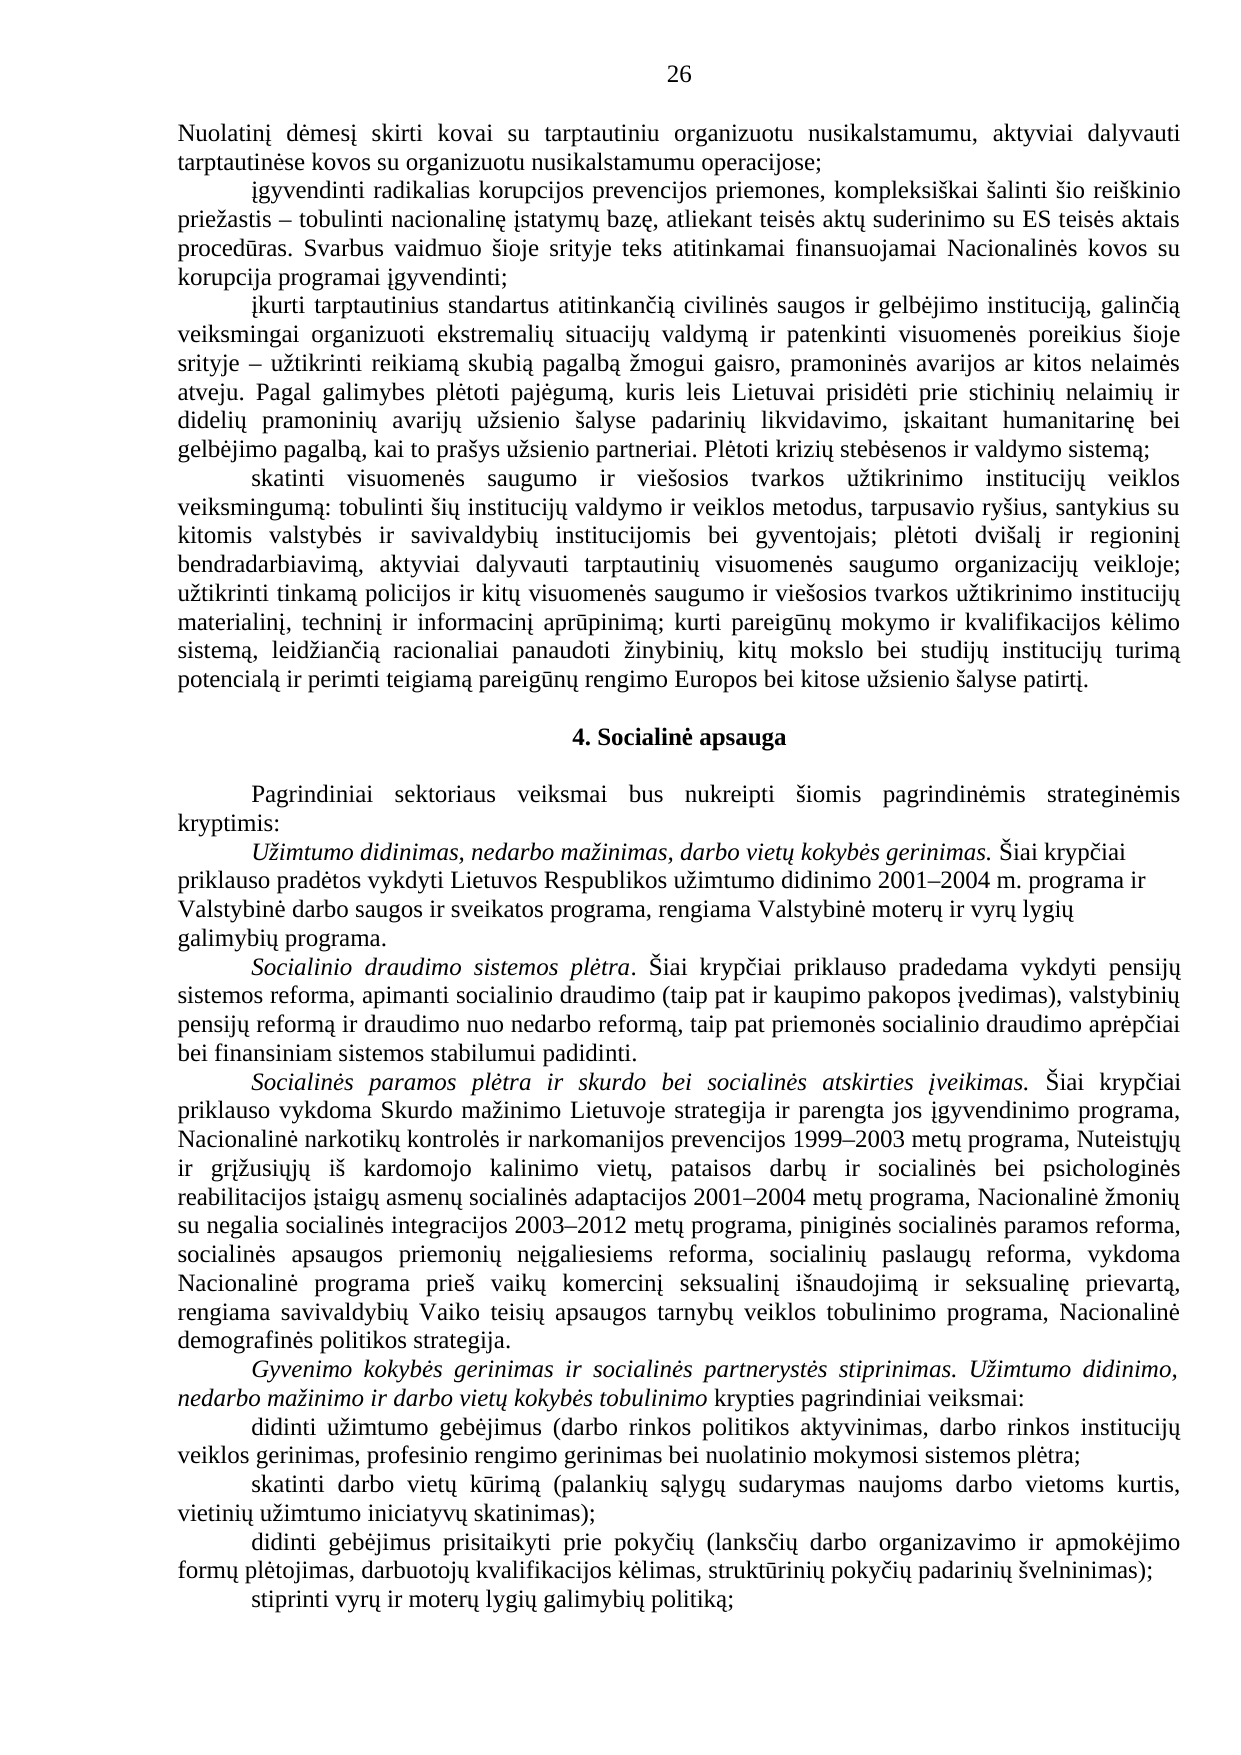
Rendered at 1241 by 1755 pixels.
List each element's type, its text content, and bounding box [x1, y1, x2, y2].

text 4. Socialinė apsauga [177, 722, 1181, 751]
text įkurti tarptautinius standartus atitinkančią civilinės saugos ir gelbėjimo instituciją, galinčią veiksmingai organizuoti ekstremalių situacijų valdymą ir patenkinti visuomenės poreikius šioje srityje – užtikrinti reikiamą skubią pagalbą žmogui gaisro, pramoninės avarijos ar kitos nelaimės atveju. Pagal galimybes plėtoti pajėgumą, kuris leis Lietuvai prisidėti prie stichinių nelaimių ir didelių pramoninių avarijų užsienio šalyse padarinių likvidavimo, įskaitant humanitarinę bei gelbėjimo pagalbą, kai to prašys užsienio partneriai. Plėtoti krizių stebėsenos ir valdymo sistemą; [177, 291, 1181, 463]
text skatinti visuomenės saugumo ir viešosios tvarkos užtikrinimo institucijų veiklos veiksmingumą: tobulinti šių institucijų valdymo ir veiklos metodus, tarpusavio ryšius, santykius su kitomis valstybės ir savivaldybių institucijomis bei gyventojais; plėtoti dvišalį ir regioninį bendradarbiavimą, aktyviai dalyvauti tarptautinių visuomenės saugumo organizacijų veikloje; užtikrinti tinkamą policijos ir kitų visuomenės saugumo ir viešosios tvarkos užtikrinimo institucijų materialinį, techninį ir informacinį aprūpinimą; kurti pareigūnų mokymo ir kvalifikacijos kėlimo sistemą, leidžiančią racionaliai panaudoti žinybinių, kitų mokslo bei studijų institucijų turimą potencialą ir perimti teigiamą pareigūnų rengimo Europos bei kitose užsienio šalyse patirtį. [177, 463, 1181, 693]
text didinti užimtumo gebėjimus (darbo rinkos politikos aktyvinimas, darbo rinkos institucijų veiklos gerinimas, profesinio rengimo gerinimas bei nuolatinio mokymosi sistemos plėtra; [177, 1412, 1181, 1469]
text Užimtumo didinimas, nedarbo mažinimas, darbo vietų kokybės gerinimas. Šiai krypčiai priklauso pradėtos vykdyti Lietuvos Respublikos užimtumo didinimo 2001–2004 m. programa ir Valstybinė darbo saugos ir sveikatos programa, rengiama Valstybinė moterų ir vyrų lygių galimybių programa. [177, 837, 1181, 952]
text Socialinio draudimo sistemos plėtra. Šiai krypčiai priklauso pradedama vykdyti pensijų sistemos reforma, apimanti socialinio draudimo (taip pat ir kaupimo pakopos įvedimas), valstybinių pensijų reformą ir draudimo nuo nedarbo reformą, taip pat priemonės socialinio draudimo aprėpčiai bei finansiniam sistemos stabilumui padidinti. [177, 952, 1181, 1067]
text didinti gebėjimus prisitaikyti prie pokyčių (lanksčių darbo organizavimo ir apmokėjimo formų plėtojimas, darbuotojų kvalifikacijos kėlimas, struktūrinių pokyčių padarinių švelninimas); [177, 1527, 1181, 1584]
text Socialinės paramos plėtra ir skurdo bei socialinės atskirties įveikimas. Šiai krypčiai priklauso vykdoma Skurdo mažinimo Lietuvoje strategija ir parengta jos įgyvendinimo programa, Nacionalinė narkotikų kontrolės ir narkomanijos prevencijos 1999–2003 metų programa, Nuteistųjų ir grįžusiųjų iš kardomojo kalinimo vietų, pataisos darbų ir socialinės bei psichologinės reabilitacijos įstaigų asmenų socialinės adaptacijos 2001–2004 metų programa, Nacionalinė žmonių su negalia socialinės integracijos 2003–2012 metų programa, piniginės socialinės paramos reforma, socialinės apsaugos priemonių neįgaliesiems reforma, socialinių paslaugų reforma, vykdoma Nacionalinė programa prieš vaikų komercinį seksualinį išnaudojimą ir seksualinę prievartą, rengiama savivaldybių Vaiko teisių apsaugos tarnybų veiklos tobulinimo programa, Nacionalinė demografinės politikos strategija. [177, 1067, 1181, 1354]
text Pagrindiniai sektoriaus veiksmai bus nukreipti šiomis pagrindinėmis strateginėmis kryptimis: [177, 779, 1181, 837]
text skatinti darbo vietų kūrimą (palankių sąlygų sudarymas naujoms darbo vietoms kurtis, vietinių užimtumo iniciatyvų skatinimas); [177, 1469, 1181, 1527]
text įgyvendinti radikalias korupcijos prevencijos priemones, kompleksiškai šalinti šio reiškinio priežastis – tobulinti nacionalinę įstatymų bazę, atliekant teisės aktų suderinimo su ES teisės aktais procedūras. Svarbus vaidmuo šioje srityje teks atitinkamai finansuojamai Nacionalinės kovos su korupcija programai įgyvendinti; [177, 176, 1181, 291]
text stiprinti vyrų ir moterų lygių galimybių politiką; [177, 1584, 1181, 1613]
text Gyvenimo kokybės gerinimas ir socialinės partnerystės stiprinimas. Užimtumo didinimo, nedarbo mažinimo ir darbo vietų kokybės tobulinimo krypties pagrindiniai veiksmai: [177, 1354, 1181, 1412]
text Nuolatinį dėmesį skirti kovai su tarptautiniu organizuotu nusikalstamumu, aktyviai dalyvauti tarptautinėse kovos su organizuotu nusikalstamumu operacijose; [177, 118, 1181, 176]
